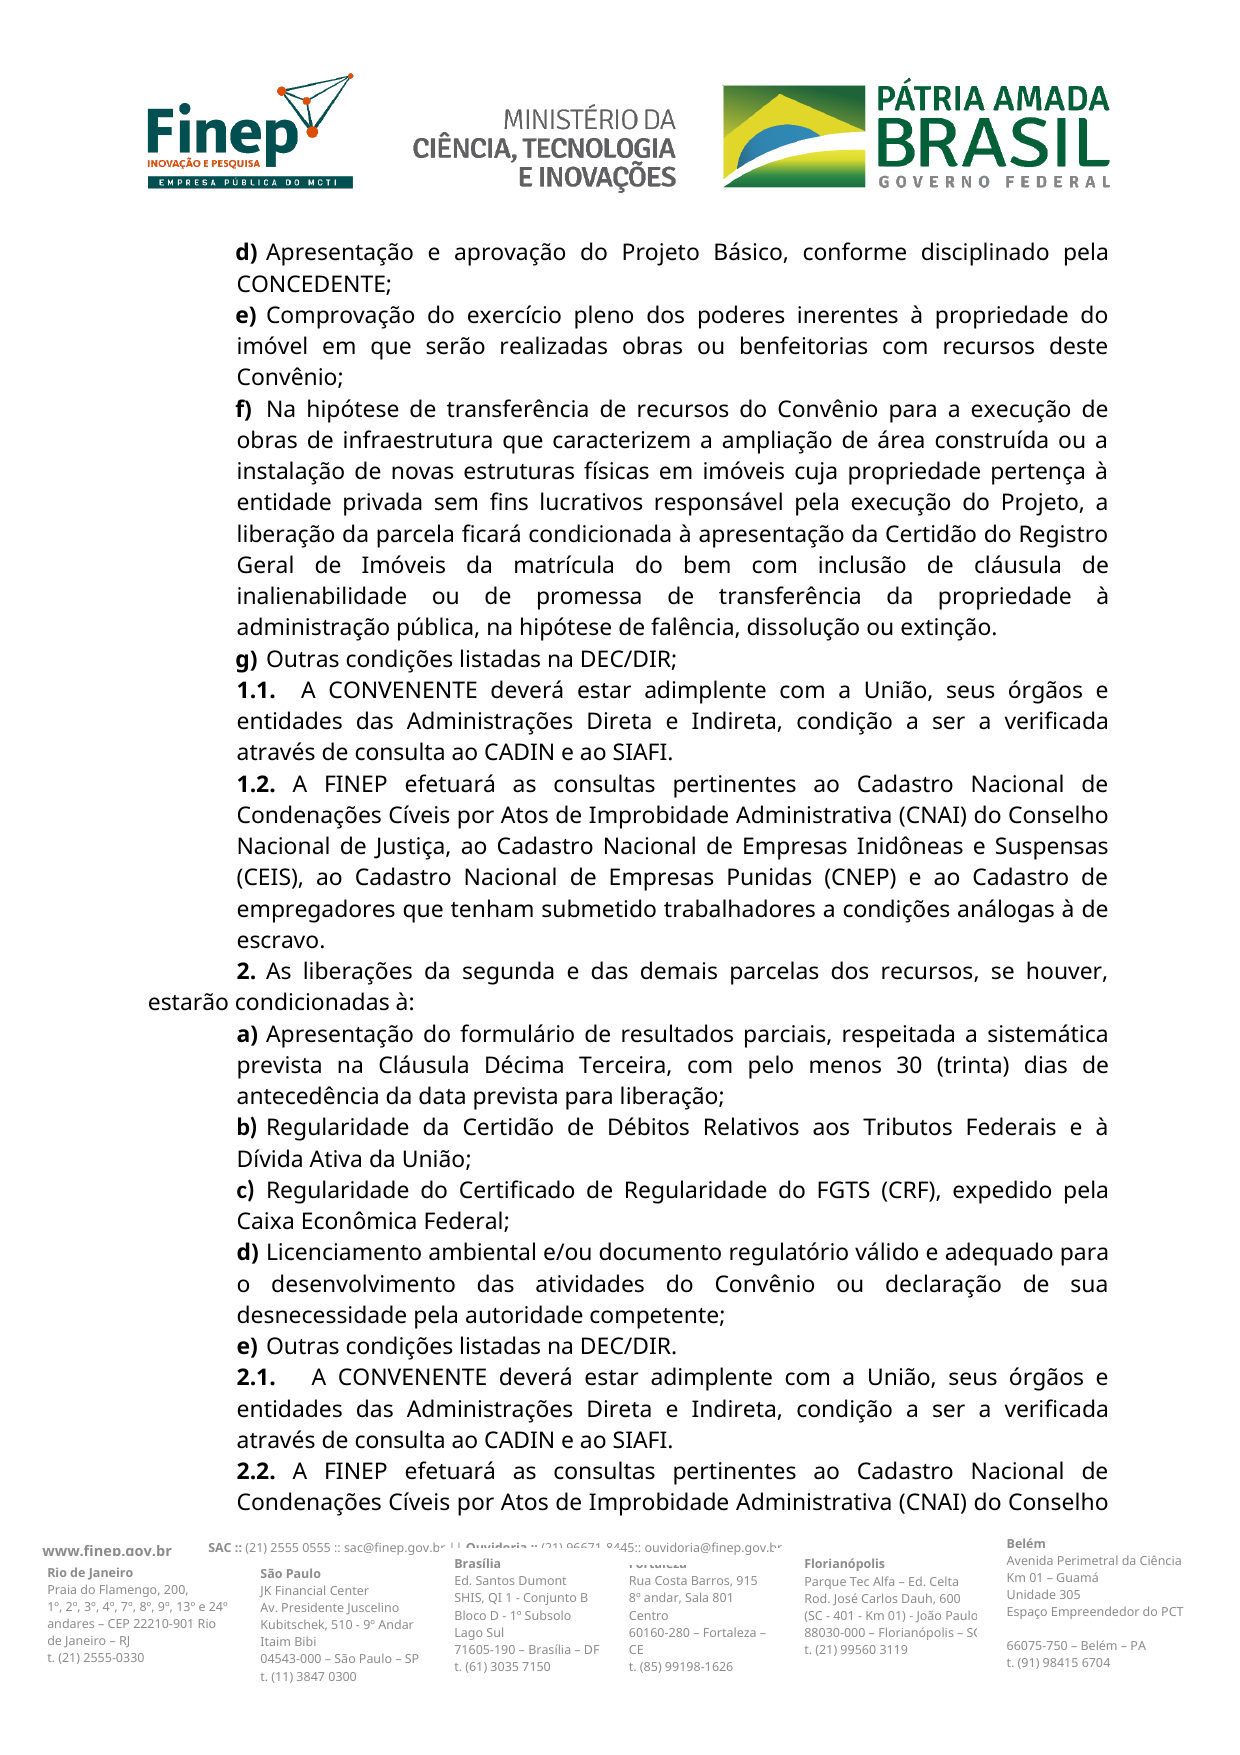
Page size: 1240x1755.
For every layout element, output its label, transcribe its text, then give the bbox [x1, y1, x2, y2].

list Apresentação e aprovação do Projeto Básico, conforme disciplinado pela CONCEDENTE; [235, 236, 1110, 299]
list Licenciamento ambiental e/ou documento regulatório válido e adequado para o desenvolvimento das atividades do Convênio ou declaração de sua desnecessidade pela autoridade competente; [236, 1236, 1110, 1330]
list Apresentação do formulário de resultados parciais, respeitada a sistemática prevista na Cláusula Décima Terceira, com pelo menos 30 (trinta) dias de antecedência da data prevista para liberação; [236, 1017, 1110, 1111]
list Na hipótese de transferência de recursos do Convênio para a execução de obras de infraestrutura que caracterizem a ampliação de área construída ou a instalação de novas estruturas físicas em imóveis cuja propriedade pertença à entidade privada sem fins lucrativos responsável pela execução do Projeto, a liberação da parcela ficará condicionada à apresentação da Certidão do Registro Geral de Imóveis da matrícula do bem com inclusão de cláusula de inalienabilidade ou de promessa de transferência da propriedade à administração pública, na hipótese de falência, dissolução ou extinção. [235, 392, 1110, 642]
list A CONVENENTE deverá estar adimplente com a União, seus órgãos e entidades das Administrações Direta e Indireta, condição a ser a verificada através de consulta ao CADIN e ao SIAFI. [236, 1361, 1110, 1455]
text 2.2. A FINEP efetuará as consultas pertinentes ao Cadastro Nacional de Condenações Cíveis por Atos de Improbidade Administrativa (CNAI) do Conselho [236, 1455, 1110, 1517]
list Outras condições listadas na DEC/DIR; [235, 642, 1110, 674]
list As liberações da segunda e das demais parcelas dos recursos, se houver, estarão condicionadas à: [148, 955, 1110, 1017]
text 1.1. A CONVENENTE deverá estar adimplente com a União, seus órgãos e entidades das Administrações Direta e Indireta, condição a ser a verificada através de consulta ao CADIN e ao SIAFI. [236, 674, 1110, 767]
list Outras condições listadas na DEC/DIR. [236, 1330, 1110, 1361]
list Regularidade do Certificado de Regularidade do FGTS (CRF), expedido pela Caixa Econômica Federal; [236, 1174, 1110, 1236]
list Regularidade da Certidão de Débitos Relativos aos Tributos Federais e à Dívida Ativa da União; [236, 1111, 1110, 1174]
text 1.2. A FINEP efetuará as consultas pertinentes ao Cadastro Nacional de Condenações Cíveis por Atos de Improbidade Administrativa (CNAI) do Conselho Nacional de Justiça, ao Cadastro Nacional de Empresas Inidôneas e Suspensas (CEIS), ao Cadastro Nacional de Empresas Punidas (CNEP) e ao Cadastro de empregadores que tenham submetido trabalhadores a condições análogas à de escravo. [236, 767, 1110, 955]
list Comprovação do exercício pleno dos poderes inerentes à propriedade do imóvel em que serão realizadas obras ou benfeitorias com recursos deste Convênio; [235, 299, 1110, 392]
